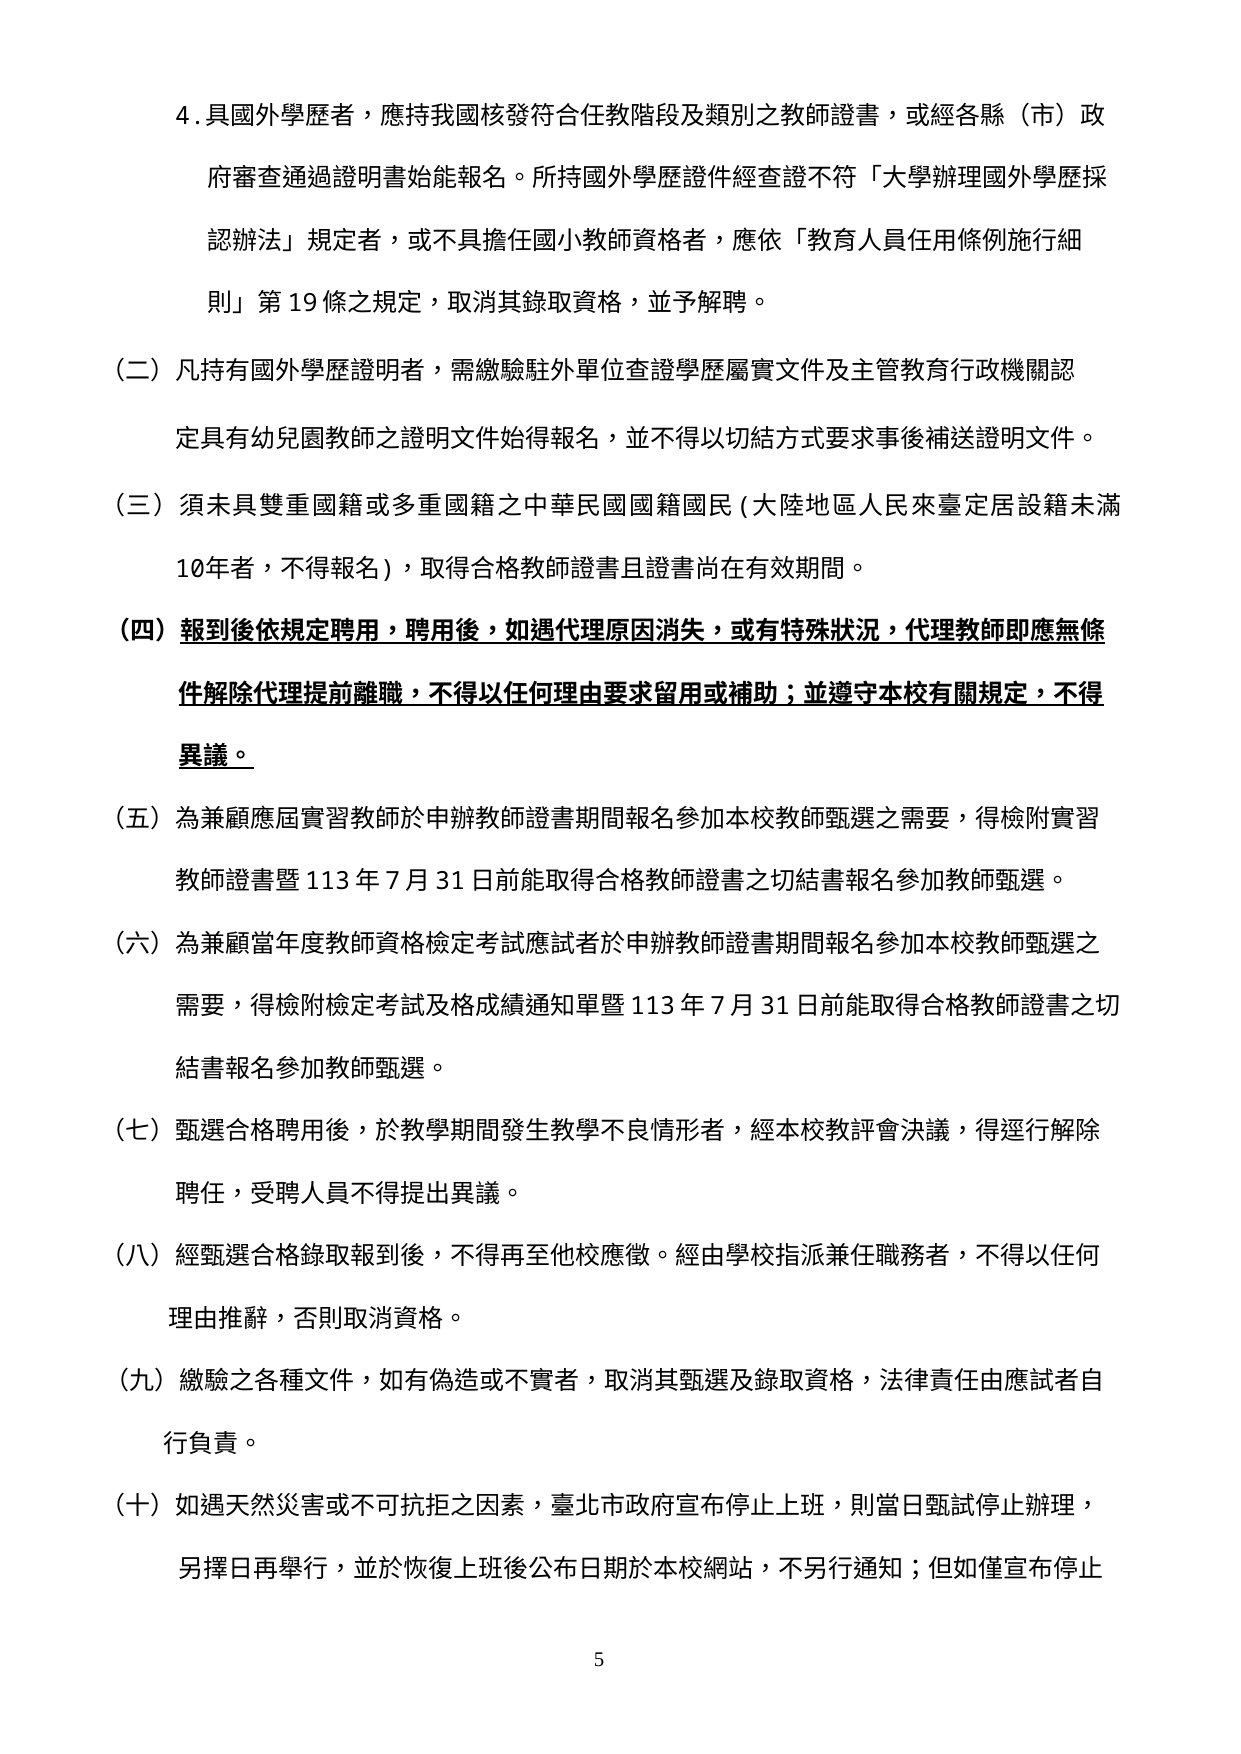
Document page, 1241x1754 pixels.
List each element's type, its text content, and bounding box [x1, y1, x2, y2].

text （十）如遇天然災害或不可抗拒之因素，臺北市政府宣布停止上班，則當日甄試停止辦理，另擇日再舉行，並於恢復上班後公布日期於本校網站，不另行通知；但如僅宣布停止 [100, 1462, 1122, 1587]
text （三）須未具雙重國籍或多重國籍之中華民國國籍國民(大陸地區人民來臺定居設籍未滿 10年者，不得報名)，取得合格教師證書且證書尚在有效期間。 [100, 462, 1122, 587]
text 定具有幼兒園教師之證明文件始得報名，並不得以切結方式要求事後補送證明文件。 [100, 394, 1122, 457]
text （四）報到後依規定聘用，聘用後，如遇代理原因消失，或有特殊狀況，代理教師即應無條件解除代理提前離職，不得以任何理由要求留用或補助；並遵守本校有關規定，不得異議。 [105, 587, 1122, 775]
text （九）繳驗之各種文件，如有偽造或不實者，取消其甄選及錄取資格，法律責任由應試者自行負責。 [104, 1337, 1122, 1462]
text 4.具國外學歷者，應持我國核發符合任教階段及類別之教師證書，或經各縣（市）政府審查通過證明書始能報名。所持國外學歷證件經查證不符「大學辦理國外學歷採認辦法」規定者，或不具擔任國小教師資格者，應依「教育人員任用條例施行細則」第19條之規定，取消其錄取資格，並予解聘。 [175, 72, 1122, 322]
text （六）為兼顧當年度教師資格檢定考試應試者於申辦教師證書期間報名參加本校教師甄選之需要，得檢附檢定考試及格成績通知單暨113年7月31日前能取得合格教師證書之切結書報名參加教師甄選。 [100, 900, 1122, 1087]
text （七）甄選合格聘用後，於教學期間發生教學不良情形者，經本校教評會決議，得逕行解除聘任，受聘人員不得提出異議。 [100, 1087, 1122, 1212]
text （五）為兼顧應屆實習教師於申辦教師證書期間報名參加本校教師甄選之需要，得檢附實習教師證書暨113年7月31日前能取得合格教師證書之切結書報名參加教師甄選。 [100, 775, 1122, 900]
text （二）凡持有國外學歷證明者，需繳驗駐外單位查證學歷屬實文件及主管教育行政機關認 [100, 327, 1122, 389]
text （八）經甄選合格錄取報到後，不得再至他校應徵。經由學校指派兼任職務者，不得以任何理由推辭，否則取消資格。 [100, 1212, 1122, 1337]
